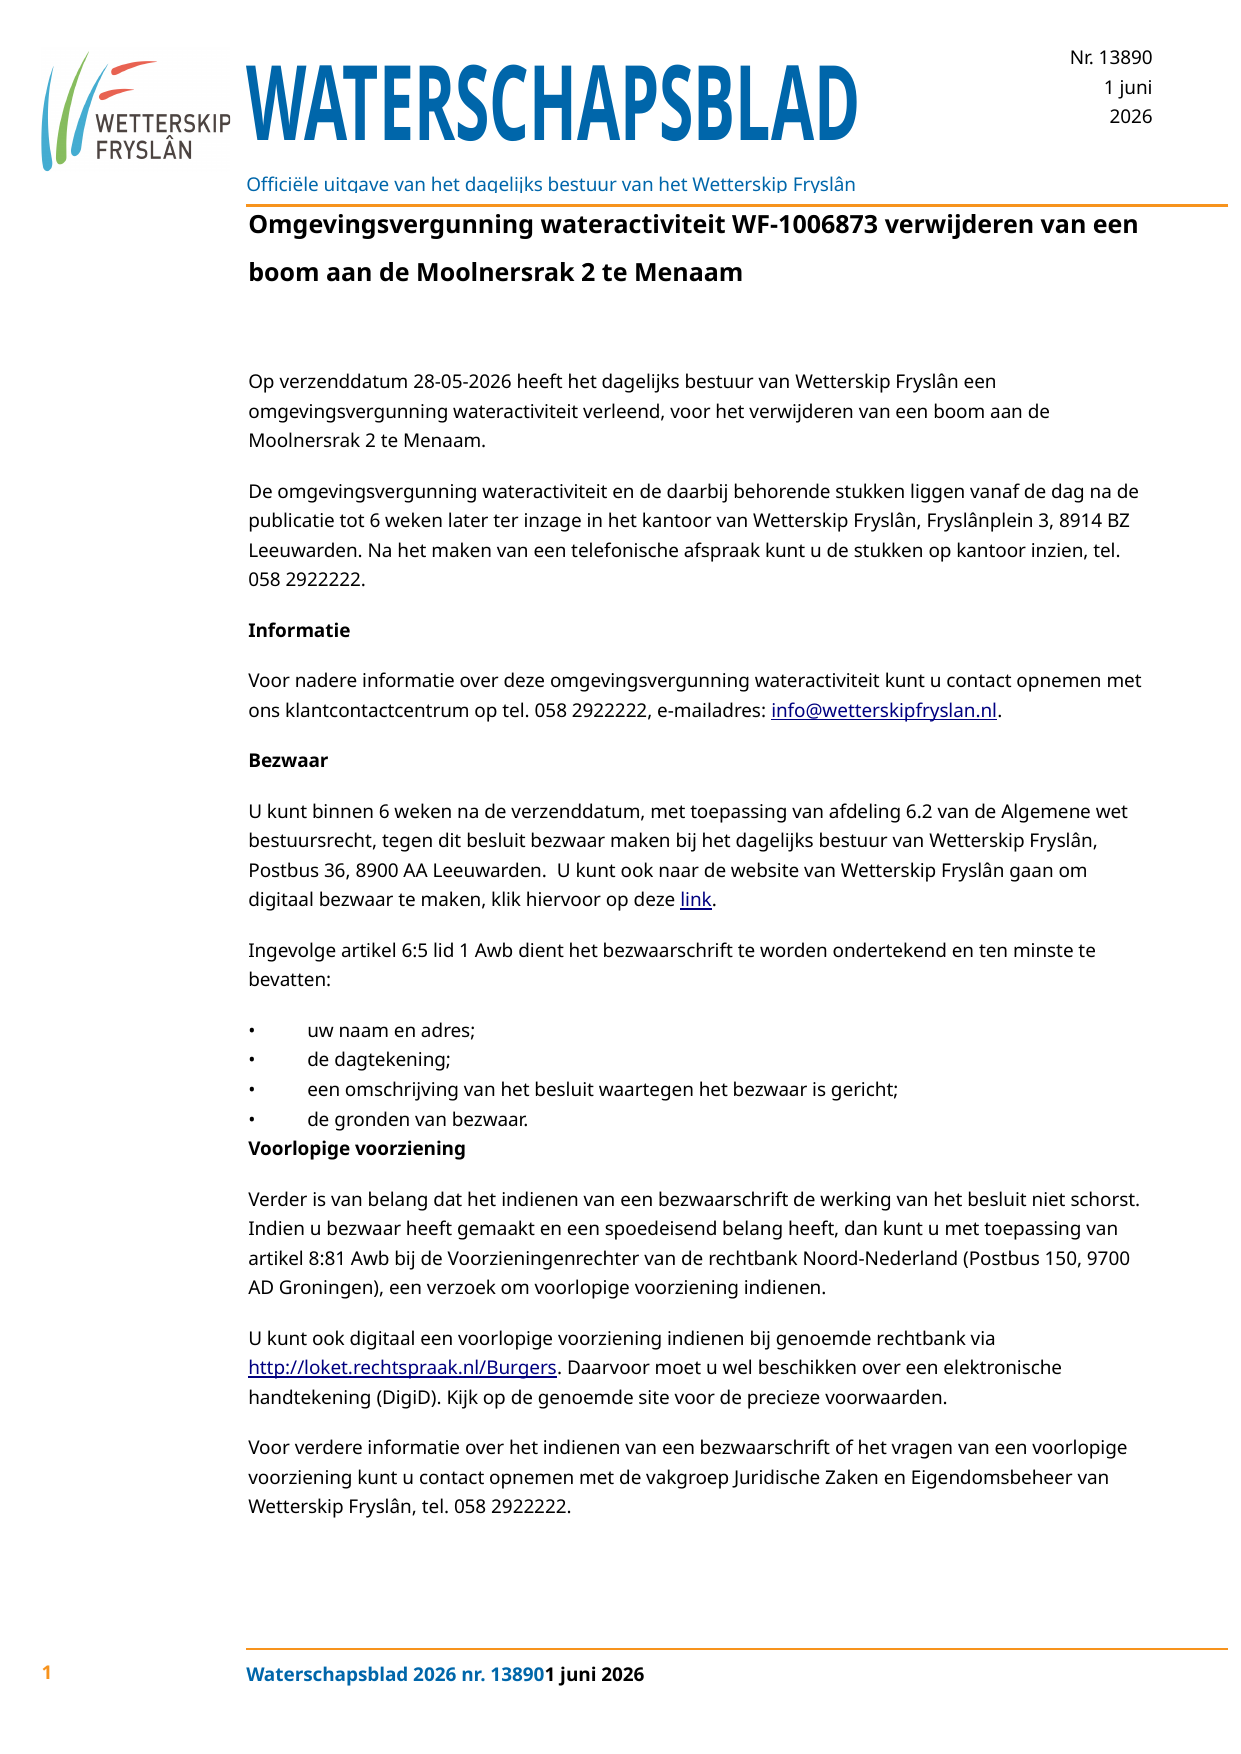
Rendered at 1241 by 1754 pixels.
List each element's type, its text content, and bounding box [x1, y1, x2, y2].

text Verder is van belang dat het indienen van een bezwaarschrift de werking van het besluit niet schorst. Indien u bezwaar heeft gemaakt en een spoedeisend belang heeft, dan kunt u met toepassing van artikel 8:81 Awb bij de Voorzieningenrechter van de rechtbank Noord-Nederland (Postbus 150, 9700 AD Groningen), een verzoek om voorlopige voorziening indienen. [248, 1186, 1152, 1300]
list de dagtekening; [248, 1047, 1152, 1072]
text Bezwaar [248, 747, 1152, 773]
text Ingevolge artikel 6:5 lid 1 Awb dient het bezwaarschrift te worden ondertekend en ten minste te bevatten: [248, 937, 1152, 992]
list de gronden van bezwaar. [248, 1106, 1152, 1132]
text Informatie [248, 617, 1152, 643]
picture [41, 47, 231, 172]
text De omgevingsvergunning wateractiviteit en de daarbij behorende stukken liggen vanaf de dag na de publicatie tot 6 weken later ter inzage in het kantoor van Wetterskip Fryslân, Fryslânplein 3, 8914 BZ Leeuwarden. Na het maken van een telefonische afspraak kunt u de stukken op kantoor inzien, tel. 058 2922222. [248, 478, 1152, 592]
text Voorlopige voorziening [248, 1135, 1152, 1161]
text Op verzenddatum 28-05-2026 heeft het dagelijks bestuur van Wetterskip Fryslân een omgevingsvergunning wateractiviteit verleend, voor het verwijderen van een boom aan de Moolnersrak 2 te Menaam. [248, 368, 1152, 453]
text Voor verdere informatie over het indienen van een bezwaarschrift of het vragen van een voorlopige voorziening kunt u contact opnemen met de vakgroep Juridische Zaken en Eigendomsbeheer van Wetterskip Fryslân, tel. 058 2922222. [248, 1434, 1152, 1519]
list een omschrijving van het besluit waartegen het bezwaar is gericht; [248, 1076, 1152, 1102]
text U kunt ook digitaal een voorlopige voorziening indienen bij genoemde rechtbank via http://loket.rechtspraak.nl/Burgers. Daarvoor moet u wel beschikken over een elektronische handtekening (DigiD). Kijk op de genoemde site voor de precieze voorwaarden. [248, 1325, 1152, 1410]
text U kunt binnen 6 weken na de verzenddatum, met toepassing van afdeling 6.2 van de Algemene wet bestuursrecht, tegen dit besluit bezwaar maken bij het dagelijks bestuur van Wetterskip Fryslân, Postbus 36, 8900 AA Leeuwarden. U kunt ook naar de website van Wetterskip Fryslân gaan om digitaal bezwaar te maken, klik hiervoor op deze link. [248, 798, 1152, 912]
text Voor nadere informatie over deze omgevingsvergunning wateractiviteit kunt u contact opnemen met ons klantcontactcentrum op tel. 058 2922222, e-mailadres: info@wetterskipfryslan.nl. [248, 667, 1152, 723]
list uw naam en adres; [248, 1017, 1152, 1043]
text Omgevingsvergunning wateractiviteit WF-1006873 verwijderen van een boom aan de Moolnersrak 2 te Menaam [248, 207, 1152, 288]
